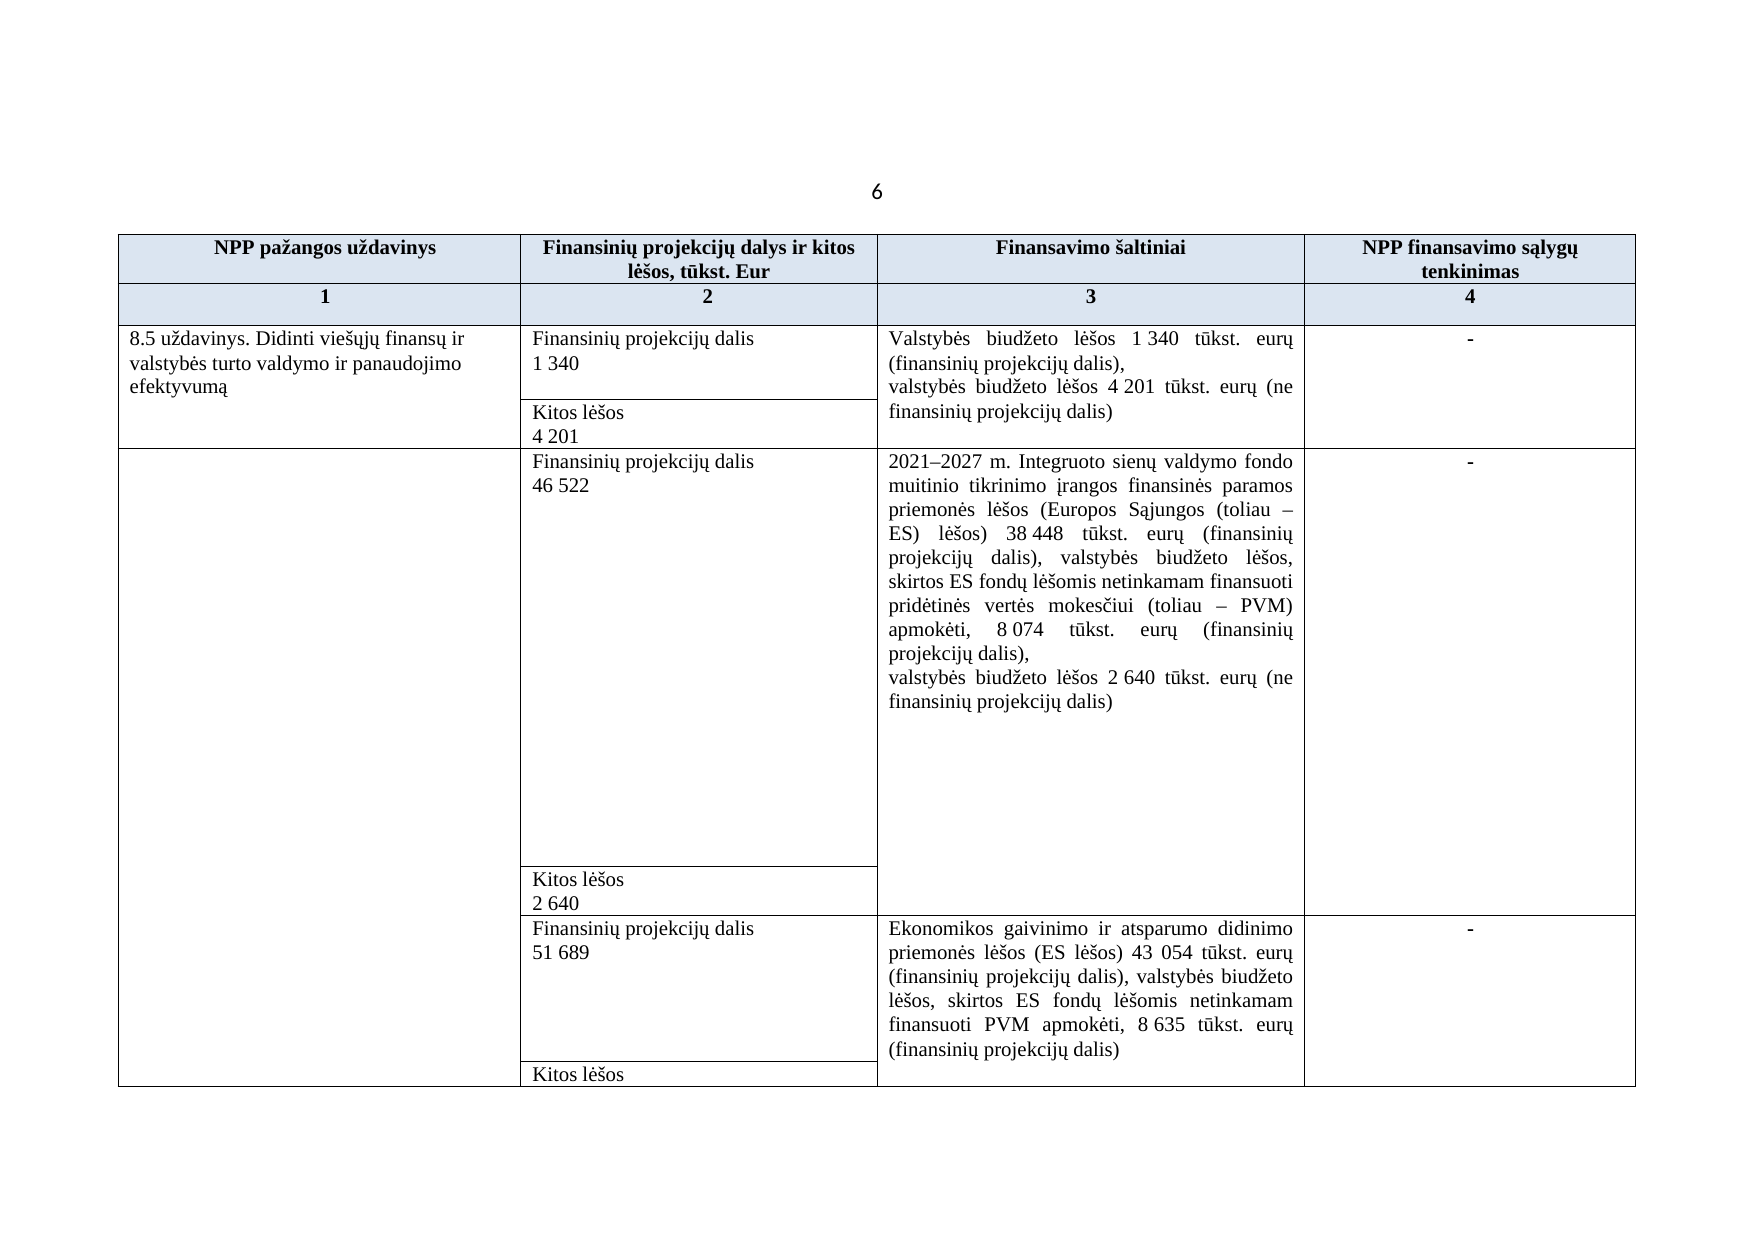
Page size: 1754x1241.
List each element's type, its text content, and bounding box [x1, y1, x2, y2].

table_cell 8.5 uždavinys. Didinti viešųjų finansų ir valstybės turto valdymo ir panaudojimo efektyvumą [119, 326, 520, 448]
table_cell 3 [878, 284, 1304, 325]
table_cell Kitos lėšos [521, 1062, 877, 1086]
table_cell - [1305, 916, 1635, 1086]
table_cell 1 [119, 284, 520, 325]
table_cell 4 [1305, 284, 1635, 325]
table_header NPP pažangos uždavinys [119, 235, 520, 283]
table_cell Finansinių projekcijų dalis 51 689 [521, 916, 877, 1061]
table_cell - [1305, 449, 1635, 915]
table_header NPP finansavimo sąlygų tenkinimas [1305, 235, 1635, 283]
table_cell Finansinių projekcijų dalis 1 340 [521, 326, 877, 398]
table_cell [119, 449, 520, 1086]
table_cell Finansinių projekcijų dalis 46 522 [521, 449, 877, 866]
table_header Finansinių projekcijų dalys ir kitos lėšos, tūkst. Eur [521, 235, 877, 283]
table_cell 2021–2027 m. Integruoto sienų valdymo fondo muitinio tikrinimo įrangos finansinės paramos priemonės lėšos (Europos Sąjungos (toliau – ES) lėšos) 38 448 tūkst. eurų (finansinių projekcijų dalis), valstybės biudžeto lėšos, skirtos ES fondų lėšomis netinkamam finansuoti pridėtinės vertės mokesčiui (toliau – PVM) apmokėti, 8 074 tūkst. eurų (finansinių projekcijų dalis), valstybės biudžeto lėšos 2 640 tūkst. eurų (ne finansinių projekcijų dalis) [878, 449, 1304, 915]
table_cell Ekonomikos gaivinimo ir atsparumo didinimo priemonės lėšos (ES lėšos) 43 054 tūkst. eurų (finansinių projekcijų dalis), valstybės biudžeto lėšos, skirtos ES fondų lėšomis netinkamam finansuoti PVM apmokėti, 8 635 tūkst. eurų (finansinių projekcijų dalis) [878, 916, 1304, 1086]
table_cell Kitos lėšos 4 201 [521, 400, 877, 448]
table_header Finansavimo šaltiniai [878, 235, 1304, 283]
table_cell Valstybės biudžeto lėšos 1 340 tūkst. eurų (finansinių projekcijų dalis), valstybės biudžeto lėšos 4 201 tūkst. eurų (ne finansinių projekcijų dalis) [878, 326, 1304, 448]
table_cell 2 [521, 284, 877, 325]
table_cell - [1305, 326, 1635, 448]
table_cell Kitos lėšos 2 640 [521, 867, 877, 915]
